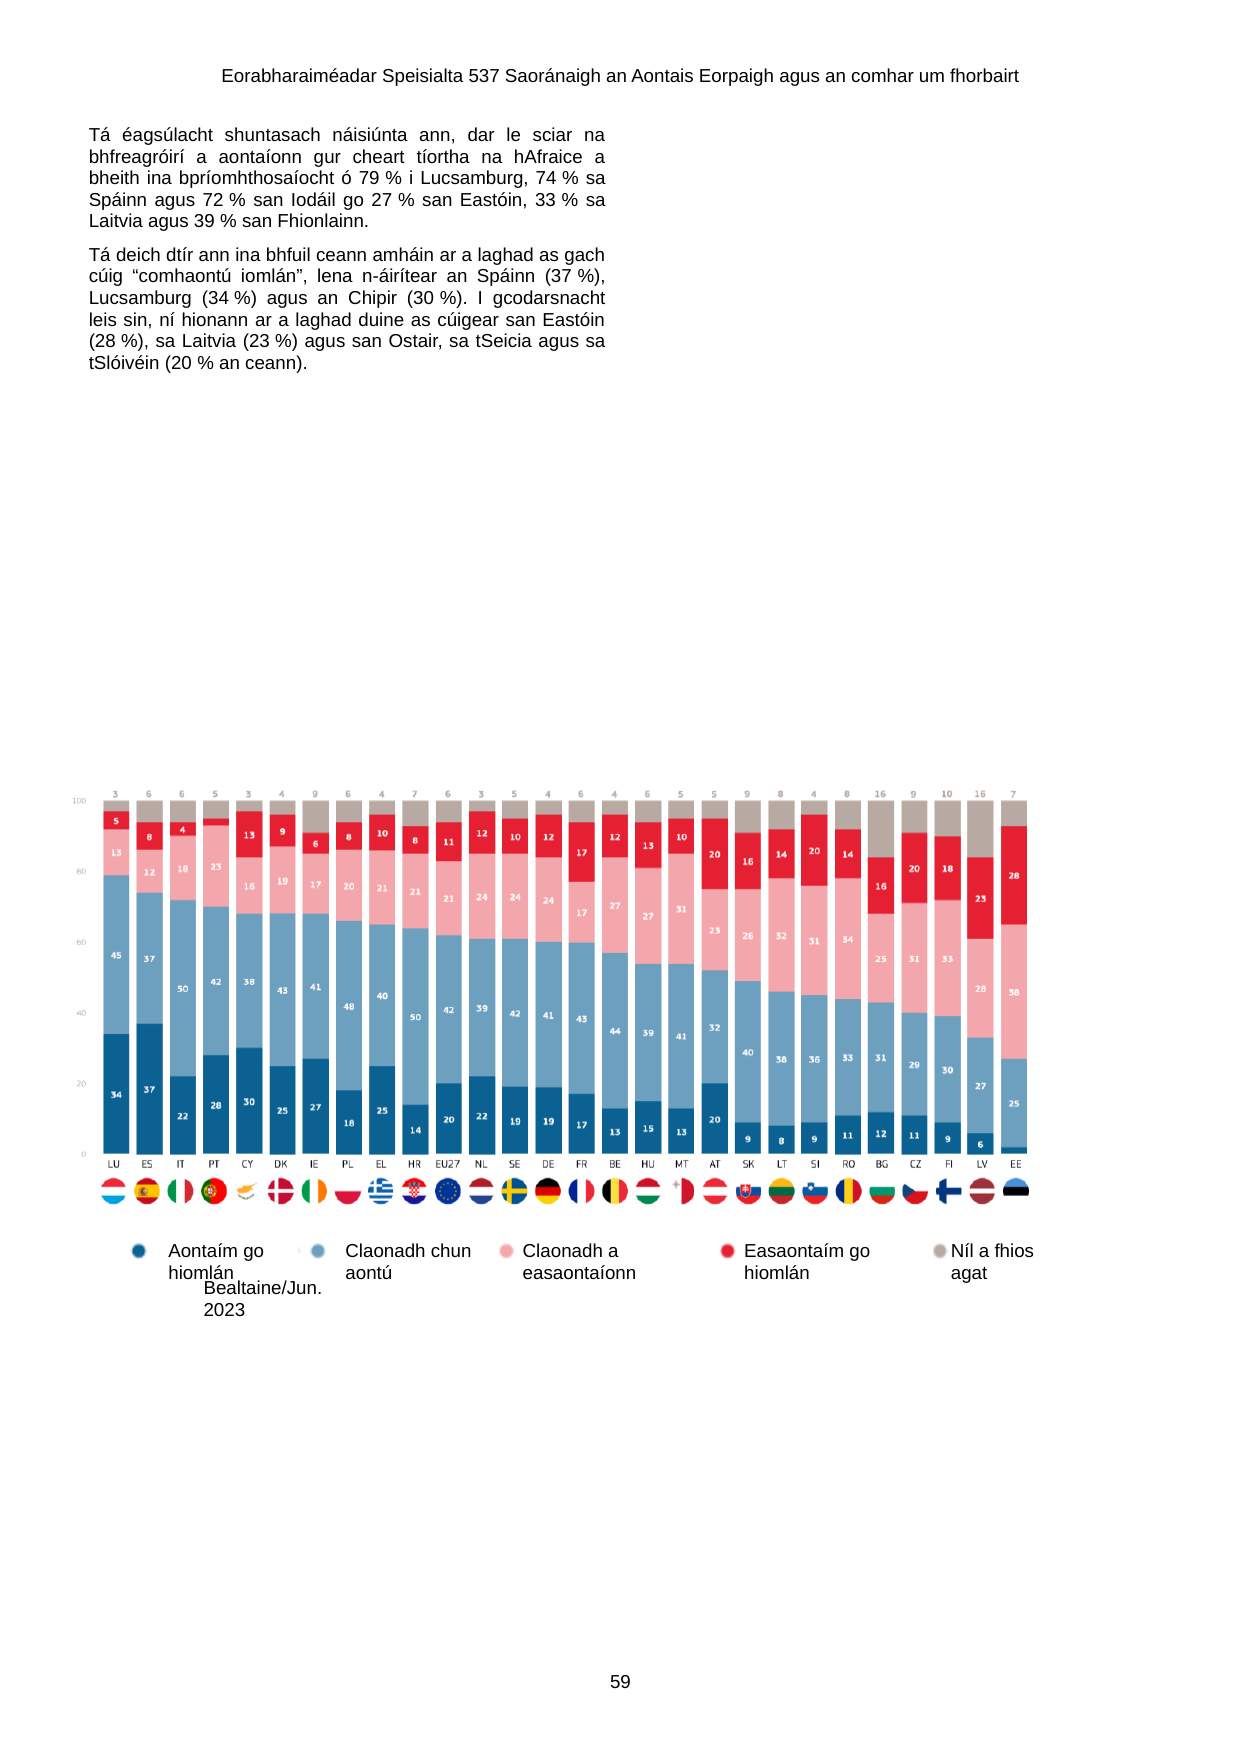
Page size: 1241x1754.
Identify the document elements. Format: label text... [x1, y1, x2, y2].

picture [185, 1270, 190, 1278]
picture [109, 1220, 951, 1279]
text Tá éagsúlacht shuntasach náisiúnta ann, dar le sciar na bhfreagróirí a aontaíonn gur cheart tíortha na hAfraice a bheith ina bpríomhthosaíocht ó 79 % i Lucsamburg, 74 % sa Spáinn agus 72 % san Iodáil go 27 % san Eastóin, 33 % sa Laitvia agus 39 % san Fhionlainn. [88, 124, 605, 232]
picture [566, 1270, 571, 1278]
picture [761, 1270, 766, 1278]
text Tá deich dtír ann ina bhfuil ceann amháin ar a laghad as gach cúig “comhaontú iomlán”, lena n-áirítear an Spáinn (37 %), Lucsamburg (34 %) agus an Chipir (30 %). I gcodarsnacht leis sin, ní hionann ar a laghad duine as cúigear san Eastóin (28 %), sa Laitvia (23 %) agus san Ostair, sa tSeicia agus sa tSlóivéin (20 % an ceann). [88, 244, 605, 373]
picture [358, 1270, 363, 1278]
picture [608, 1270, 613, 1278]
picture [61, 783, 1037, 1212]
